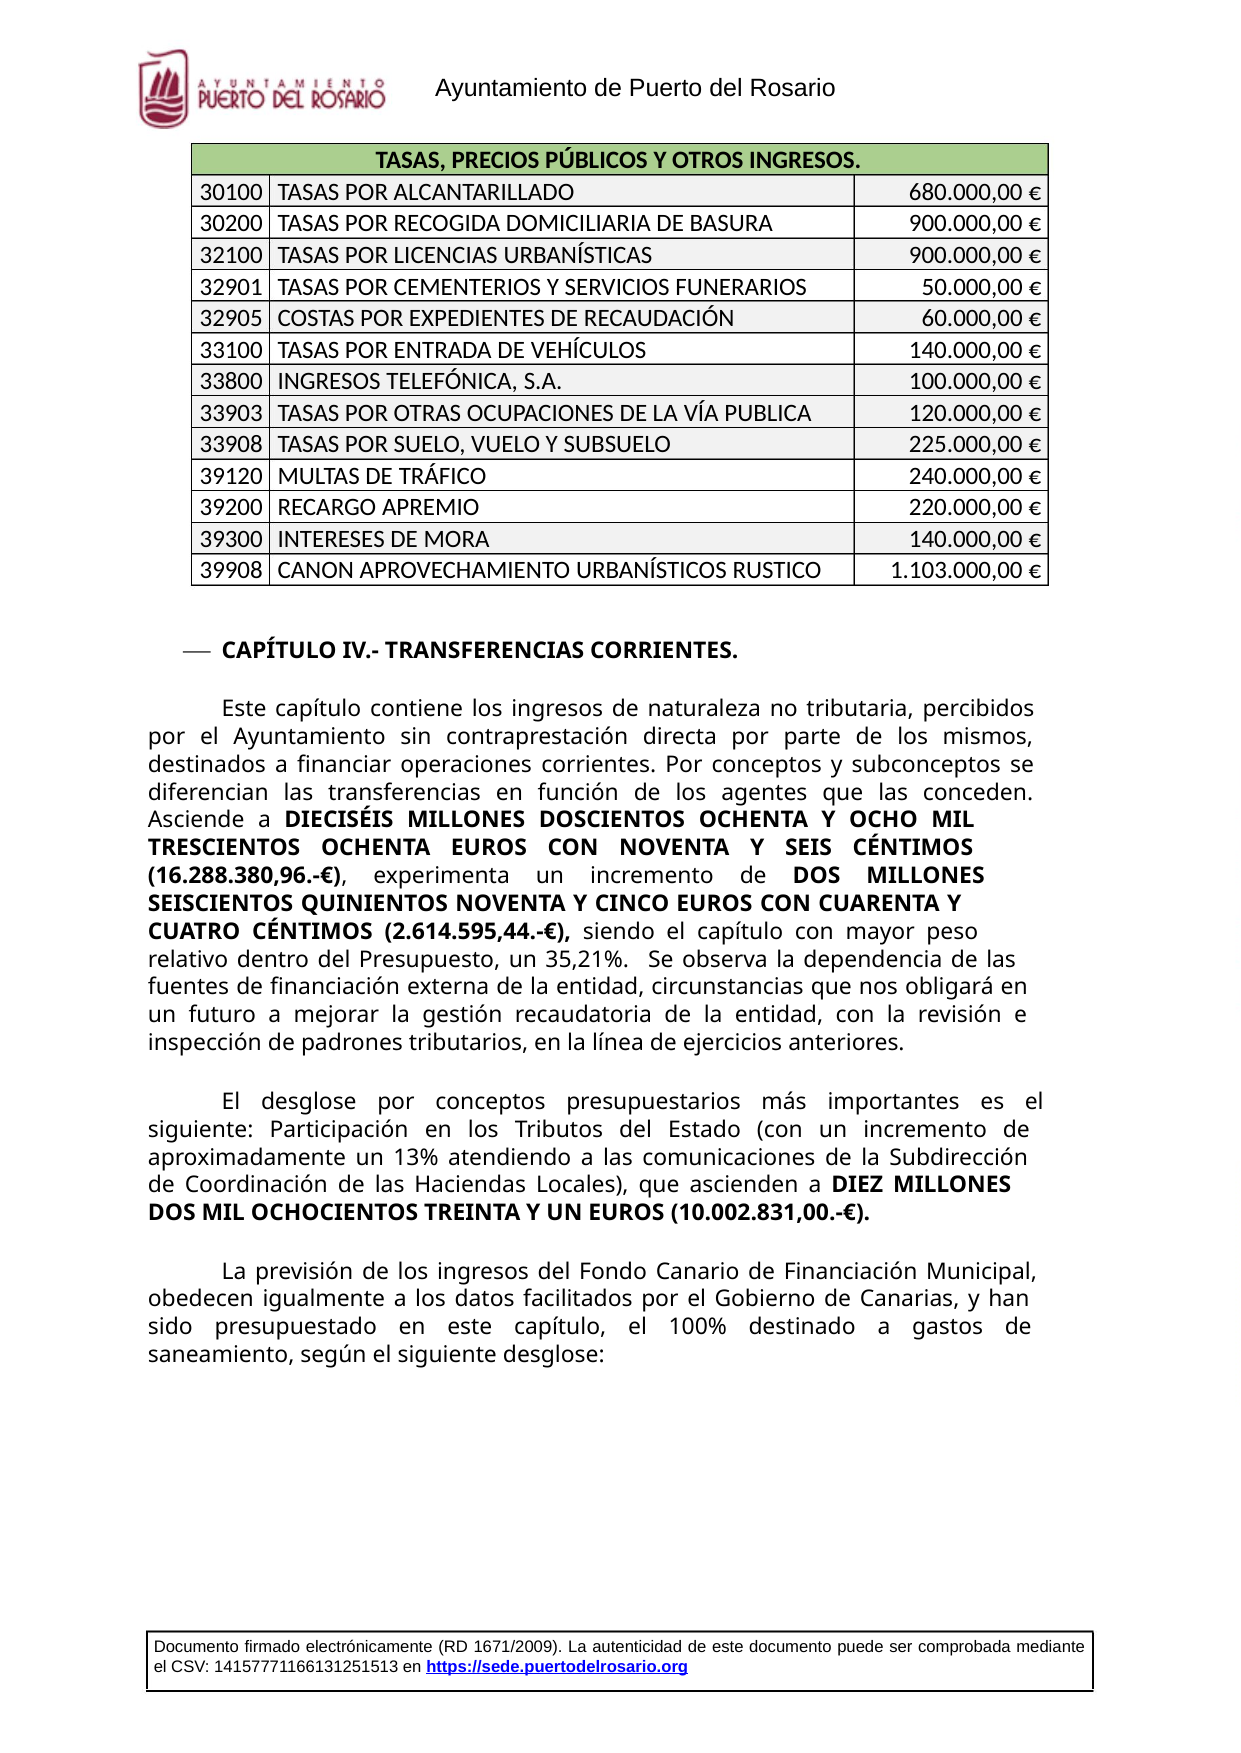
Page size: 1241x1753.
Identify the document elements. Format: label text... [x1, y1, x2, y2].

text 9120 MULTAS DE TRÁFICO [212, 460, 841, 490]
text  [184, 634, 234, 664]
text siguiente: Participación en los Tributos del Estado (con un incremento de [148, 1115, 1117, 1143]
text 3 [199, 334, 212, 364]
text 3 [199, 271, 212, 301]
picture [0, 0, 1241, 1753]
text Documento firmado electrónicamente (RD 1671/2009). La autenticidad de este documento puede ser comprobada mediante [153, 1638, 1109, 1657]
text DOS MIL OCHOCIENTOS TREINTA Y UN EUROS (10.002.831,00.-€). [148, 1198, 1117, 1226]
text Ayuntamiento de Puerto del Rosario [435, 74, 861, 102]
text de Coordinación de las Haciendas Locales), que ascienden a DIEZ MILLONES [148, 1171, 1117, 1198]
text aproximadamente un 13% atendiendo a las comunicaciones de la Subdirección [148, 1143, 1117, 1171]
text Este capítulo contiene los ingresos de naturaleza no tributaria, percibidos [221, 694, 1117, 722]
text 9908 CANON APROVECHAMIENTO URBANÍSTICOS RUSTICO [212, 554, 849, 585]
text fuentes de financiación externa de la entidad, circunstancias que nos obligará en [148, 973, 1117, 1000]
text obedecen igualmente a los datos facilitados por el Gobierno de Canarias, y han [148, 1285, 1117, 1312]
text por el Ayuntamiento sin contraprestación directa por parte de los mismos, [148, 722, 1117, 750]
text 240.000,00 € [909, 460, 1066, 490]
text SEISCIENTOS QUINIENTOS NOVENTA Y CINCO EUROS CON CUARENTA Y [148, 889, 1117, 917]
text 2905 COSTAS POR EXPEDIENTES DE RECAUDACIÓN [212, 302, 841, 333]
text 140.000,00 € [909, 334, 1066, 364]
text 60.000,00 € [921, 302, 1066, 333]
text 225.000,00 € [909, 428, 1066, 459]
text 3908 TASAS POR SUELO, VUELO Y SUBSUELO [212, 428, 841, 459]
text TRESCIENTOS OCHENTA EUROS CON NOVENTA Y SEIS CÉNTIMOS [148, 833, 1117, 861]
text relativo dentro del Presupuesto, un 35,21%. Se observa la dependencia de las [148, 945, 1117, 973]
text diferencian las transferencias en función de los agentes que las conceden. [148, 778, 1117, 806]
text 3 [199, 523, 212, 553]
text 3 [199, 239, 212, 269]
text 3 [199, 554, 212, 585]
text 9200 RECARGO APREMIO [212, 491, 849, 522]
text el CSV: 14157771166131251513 en https://sede.puertodelrosario.org [153, 1657, 1109, 1676]
text inspección de padrones tributarios, en la línea de ejercicios anteriores. [148, 1028, 1117, 1056]
text 3 [199, 491, 212, 522]
text 3903 TASAS POR OTRAS OCUPACIONES DE LA VÍA PUBLICA [212, 397, 841, 427]
text 900.000,00 € [909, 239, 1066, 269]
text CAPÍTULO IV.- TRANSFERENCIAS CORRIENTES. [221, 636, 860, 664]
text 140.000,00 € [909, 523, 1066, 553]
text 0200 TASAS POR RECOGIDA DOMICILIARIA DE BASURA [212, 207, 841, 238]
text 3 [199, 302, 212, 333]
text un futuro a mejorar la gestión recaudatoria de la entidad, con la revisión e [148, 1000, 1117, 1028]
text 3100 TASAS POR ENTRADA DE VEHÍCULOS [212, 334, 841, 364]
text destinados a financiar operaciones corrientes. Por conceptos y subconceptos se [148, 750, 1117, 778]
text 220.000,00 € [909, 491, 1066, 522]
text 2901 TASAS POR CEMENTERIOS Y SERVICIOS FUNERARIOS [212, 271, 841, 301]
text 3 [199, 207, 212, 238]
text 120.000,00 € [909, 397, 1066, 427]
text 3800 INGRESOS TELEFÓNICA, S.A. [212, 365, 841, 396]
text saneamiento, según el siguiente desglose: [148, 1340, 1117, 1368]
text 3 [199, 428, 212, 459]
text 100.000,00 € [909, 365, 1066, 396]
text 50.000,00 € [921, 271, 1066, 301]
text 9300 INTERESES DE MORA [212, 523, 849, 553]
text 680.000,00 € [909, 176, 1066, 206]
text 3 [199, 397, 212, 427]
text El desglose por conceptos presupuestarios más importantes es el [221, 1087, 1117, 1115]
text sido presupuestado en este capítulo, el 100% destinado a gastos de [148, 1312, 1117, 1340]
text 900.000,00 € [909, 207, 1066, 238]
text Asciende a DIECISÉIS MILLONES DOSCIENTOS OCHENTA Y OCHO MIL [148, 806, 1117, 833]
text 3 [199, 365, 212, 396]
text (16.288.380,96.-€), experimenta un incremento de DOS MILLONES [148, 861, 1117, 889]
text TASAS, PRECIOS PÚBLICOS Y OTROS INGRESOS. [375, 144, 890, 175]
text 1.103.000,00 € [890, 554, 1066, 585]
text 3 [199, 176, 212, 206]
text 3 [199, 460, 212, 490]
text La previsión de los ingresos del Fondo Canario de Financiación Municipal, [221, 1257, 1117, 1285]
text CUATRO CÉNTIMOS (2.614.595,44.-€), siendo el capítulo con mayor peso [148, 917, 1117, 945]
text 0100 TASAS POR ALCANTARILLADO [212, 176, 603, 206]
text 2100 TASAS POR LICENCIAS URBANÍSTICAS [212, 239, 841, 269]
